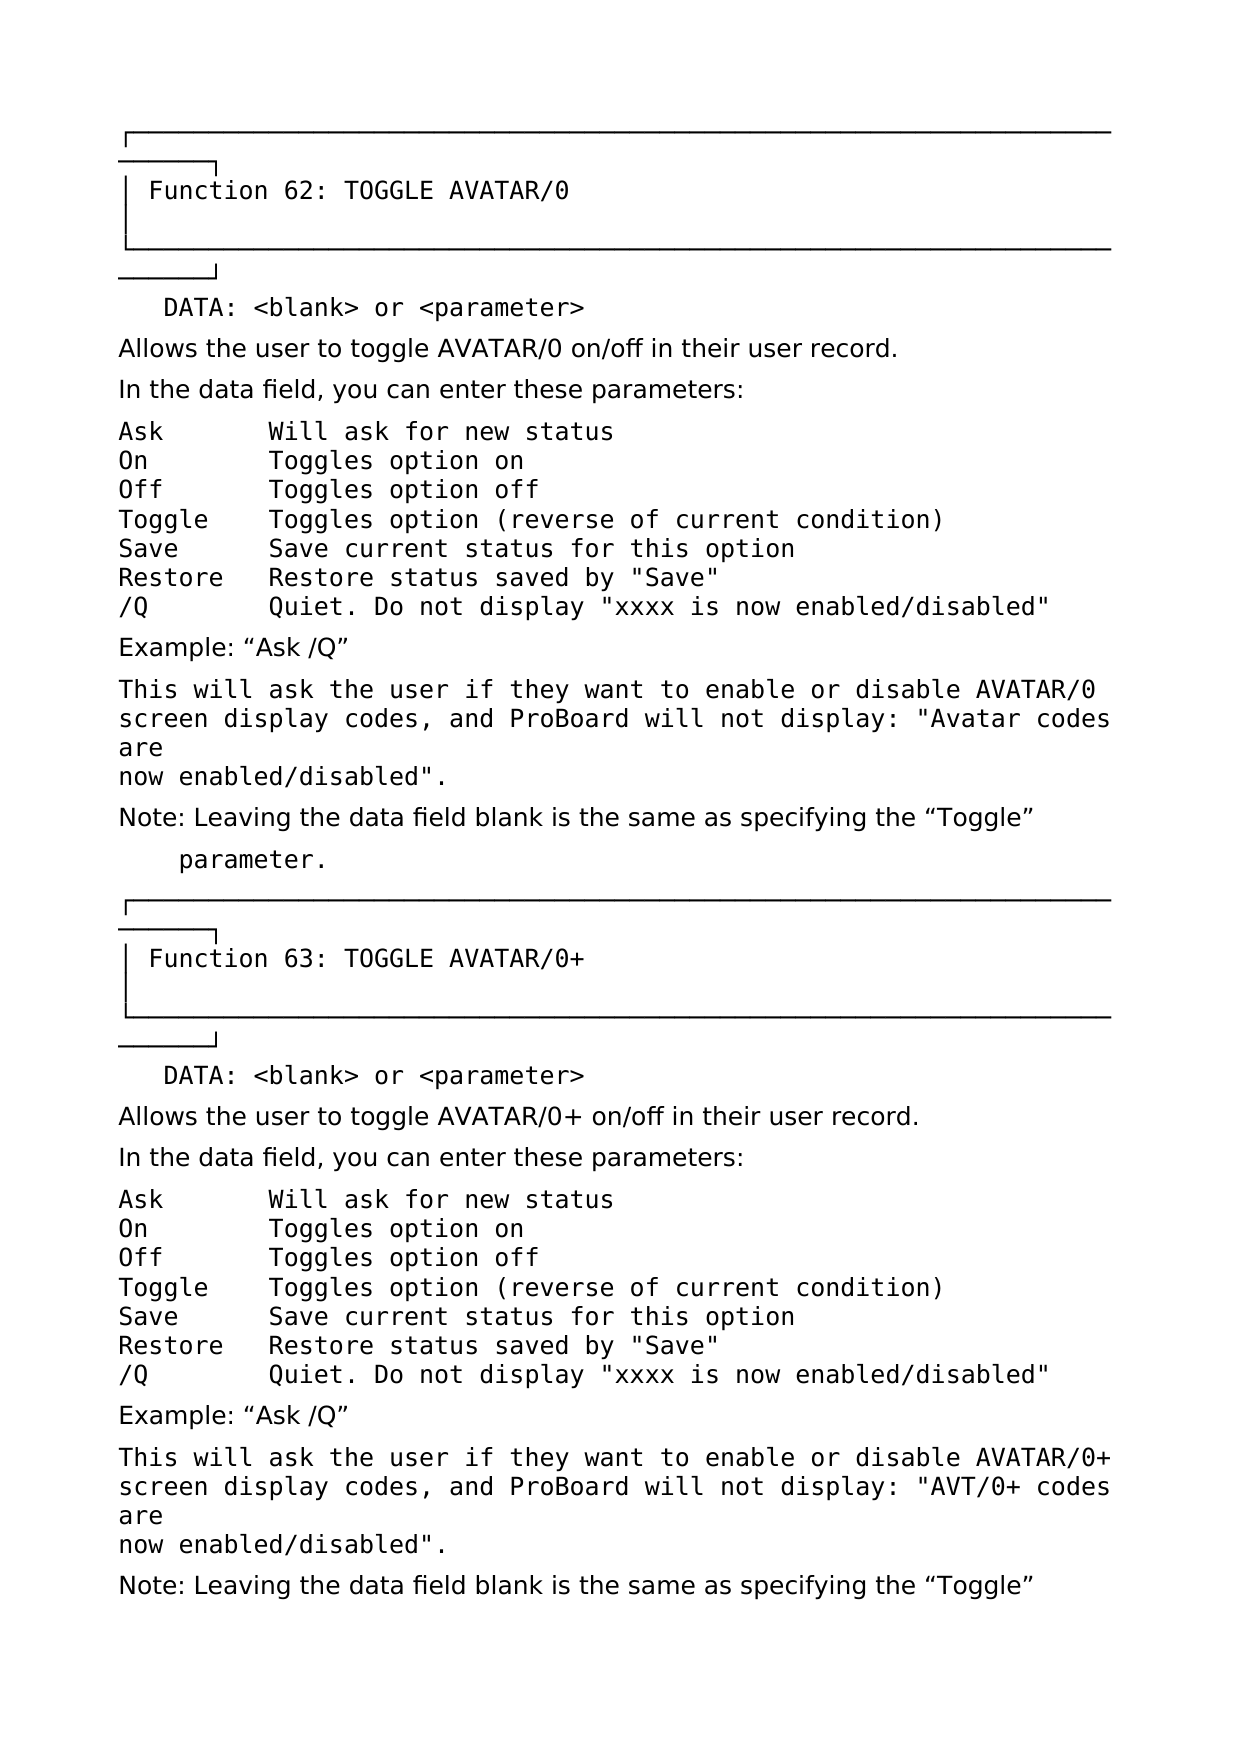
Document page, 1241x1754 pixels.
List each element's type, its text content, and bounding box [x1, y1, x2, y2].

text Allows the user to toggle AVATAR/0+ on/off in their user record. [118, 1102, 1122, 1131]
text Example: “Ask /Q” [118, 1401, 1122, 1430]
text In the data field, you can enter these parameters: [118, 1144, 1122, 1173]
text In the data field, you can enter these parameters: [118, 376, 1122, 405]
text This will ask the user if they want to enable or disable AVATAR/0+ screen display codes, and ProBoard will not display: "AVT/0+ codes are now enabled/disabled". [118, 1443, 1122, 1559]
text Allows the user to toggle AVATAR/0 on/off in their user record. [118, 334, 1122, 363]
text ┌───────────────────────────────────────────────────────────────────────┐ │ Function 62: TOGGLE AVATAR/0 │ └───────────────────────────────────────────────────────────────────────┘ DATA: <blank> or <parameter> [118, 118, 1122, 322]
text Note: Leaving the data field blank is the same as specifying the “Toggle” [118, 803, 1122, 833]
text ┌───────────────────────────────────────────────────────────────────────┐ │ Function 63: TOGGLE AVATAR/0+ │ └───────────────────────────────────────────────────────────────────────┘ DATA: <blank> or <parameter> [118, 886, 1122, 1090]
text This will ask the user if they want to enable or disable AVATAR/0 screen display codes, and ProBoard will not display: "Avatar codes are now enabled/disabled". [118, 675, 1122, 792]
text parameter. [118, 845, 1122, 874]
text Ask Will ask for new status On Toggles option on Off Toggles option off Toggle Toggles option (reverse of current condition) Save Save current status for this option Restore Restore status saved by "Save" /Q Quiet. Do not display "xxxx is now enabled/disabled" [118, 1185, 1122, 1389]
text Ask Will ask for new status On Toggles option on Off Toggles option off Toggle Toggles option (reverse of current condition) Save Save current status for this option Restore Restore status saved by "Save" /Q Quiet. Do not display "xxxx is now enabled/disabled" [118, 417, 1122, 622]
text Note: Leaving the data field blank is the same as specifying the “Toggle” [118, 1571, 1122, 1601]
text Example: “Ask /Q” [118, 633, 1122, 662]
